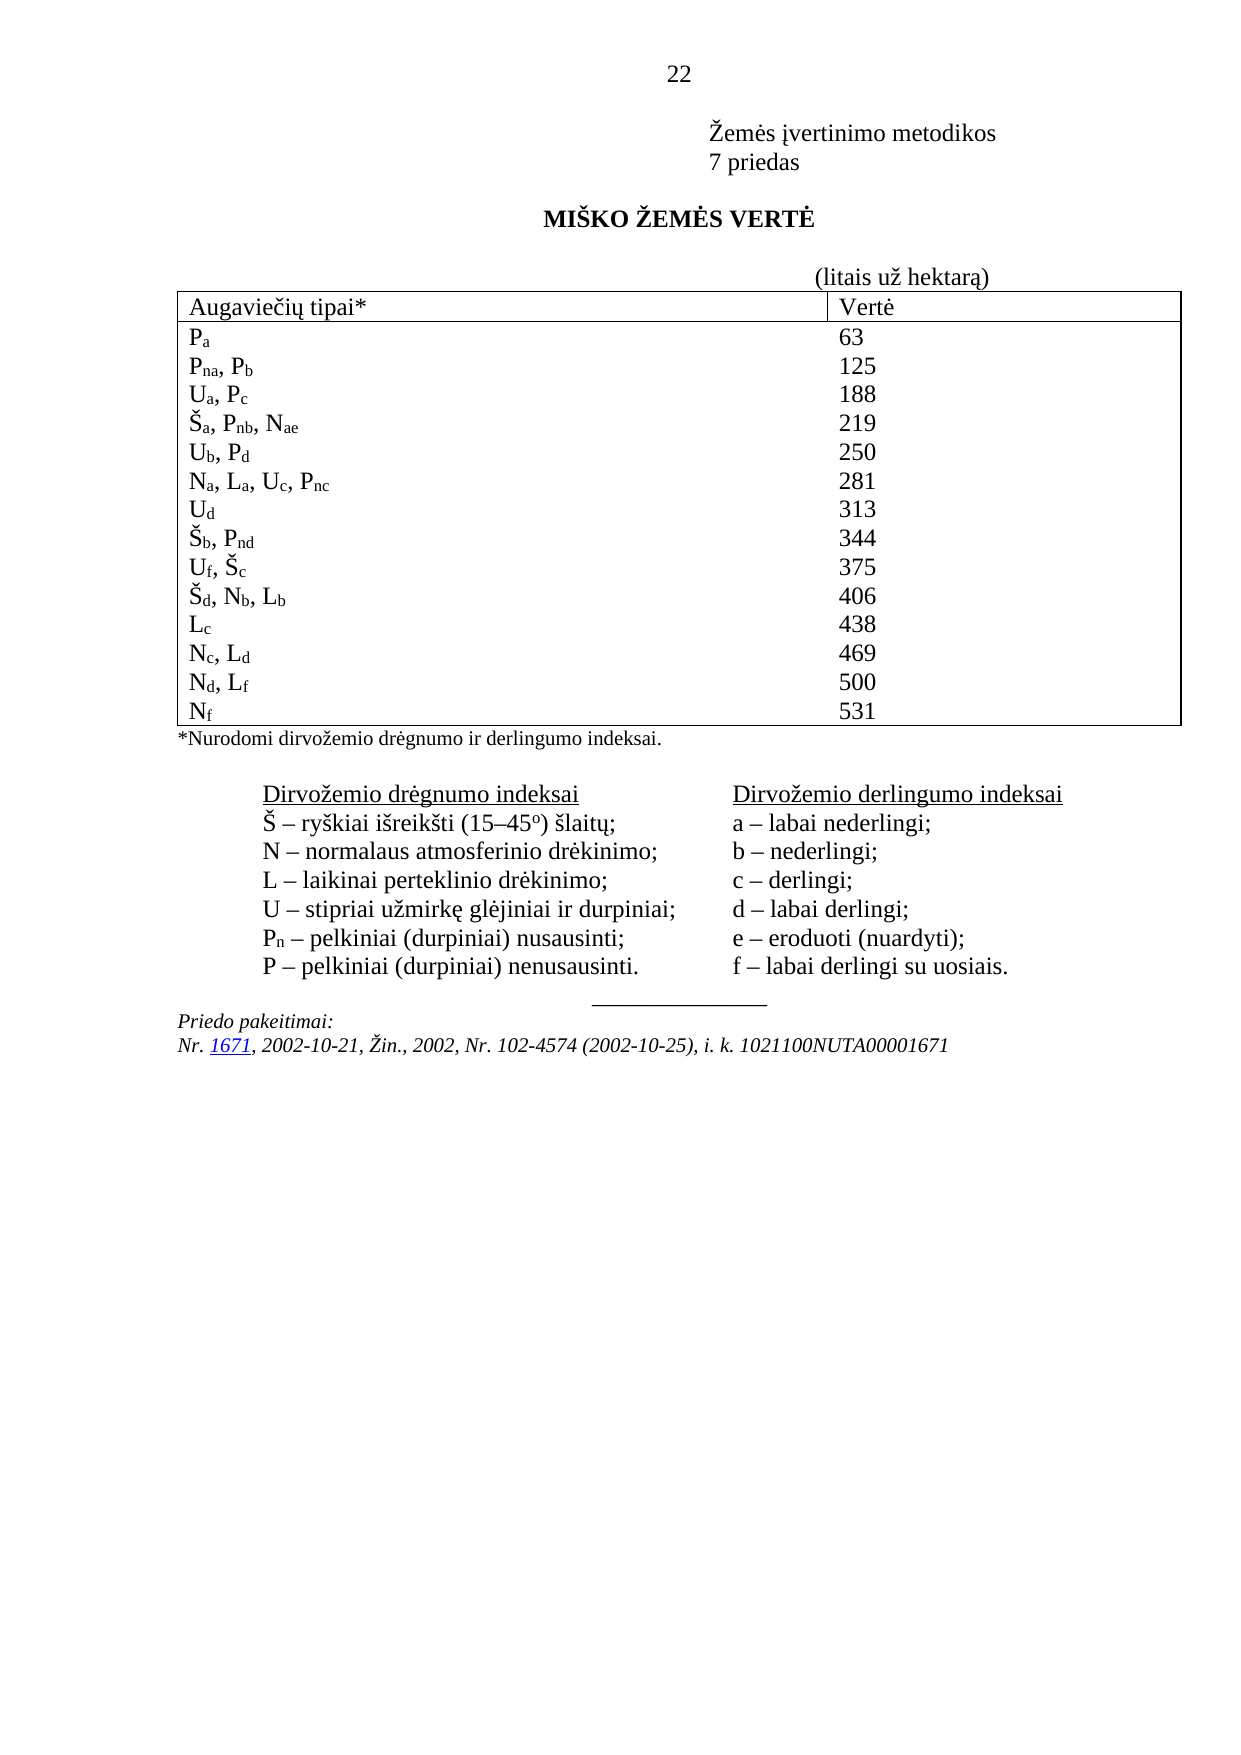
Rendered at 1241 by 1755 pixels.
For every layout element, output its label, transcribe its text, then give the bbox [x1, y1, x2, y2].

table_cell 125 [828, 351, 1180, 379]
text 7 priedas [177, 147, 1181, 176]
text ______________ [177, 980, 1181, 1009]
table_cell 531 [828, 696, 1180, 724]
table_cell Š – ryškiai išreikšti (15–45o) šlaitų; N – normalaus atmosferinio drėkinimo; L – laikinai perteklinio drėkinimo; U – stipriai užmirkę glėjiniai ir durpiniai; Pn – pelkiniai (durpiniai) nusausinti; P – pelkiniai (durpiniai) nenusausinti. [177, 808, 721, 980]
table_cell Nd, Lf [178, 667, 827, 696]
table_cell Šb, Pnd [178, 523, 827, 552]
table_cell 281 [828, 466, 1180, 494]
table_cell 375 [828, 552, 1180, 581]
text (litais už hektarą) [177, 262, 989, 291]
table_cell Ub, Pd [178, 437, 827, 466]
table_cell Lc [178, 610, 827, 638]
subtitle Miško žemės vertė [177, 204, 1181, 233]
table_cell Na, La, Uc, Pnc [178, 466, 827, 494]
text Priedo pakeitimai: [177, 1009, 1181, 1033]
table_cell 313 [828, 495, 1180, 523]
table_cell Pa [178, 322, 827, 351]
table_header Augaviečių tipai* [178, 292, 827, 321]
table_cell 438 [828, 610, 1180, 638]
table_cell 344 [828, 523, 1180, 552]
table_cell 250 [828, 437, 1180, 466]
table_cell Uf, Šc [178, 552, 827, 581]
text Žemės įvertinimo metodikos [709, 118, 1181, 147]
table_header Dirvožemio derlingumo indeksai [721, 779, 1181, 808]
table_cell Ua, Pc [178, 380, 827, 408]
table_cell Ud [178, 495, 827, 523]
text *Nurodomi dirvožemio drėgnumo ir derlingumo indeksai. [177, 726, 1181, 750]
table_header Dirvožemio drėgnumo indeksai [177, 779, 721, 808]
table_cell 500 [828, 667, 1180, 696]
table_cell 469 [828, 638, 1180, 667]
table_cell Nf [178, 696, 827, 724]
table_cell a – labai nederlingi; b – nederlingi; c – derlingi; d – labai derlingi; e – eroduoti (nuardyti); f – labai derlingi su uosiais. [721, 808, 1181, 980]
text Nr. 1671, 2002-10-21, Žin., 2002, Nr. 102-4574 (2002-10-25), i. k. 1021100NUTA00001671 [177, 1033, 1181, 1057]
table_cell Šd, Nb, Lb [178, 581, 827, 609]
table_cell Ša, Pnb, Nae [178, 408, 827, 437]
table_cell Nc, Ld [178, 638, 827, 667]
table_cell 63 [828, 322, 1180, 351]
table_cell Pna, Pb [178, 351, 827, 379]
table_header Vertė [828, 292, 1180, 321]
table_cell 406 [828, 581, 1180, 609]
table_cell 188 [828, 380, 1180, 408]
table_cell 219 [828, 408, 1180, 437]
